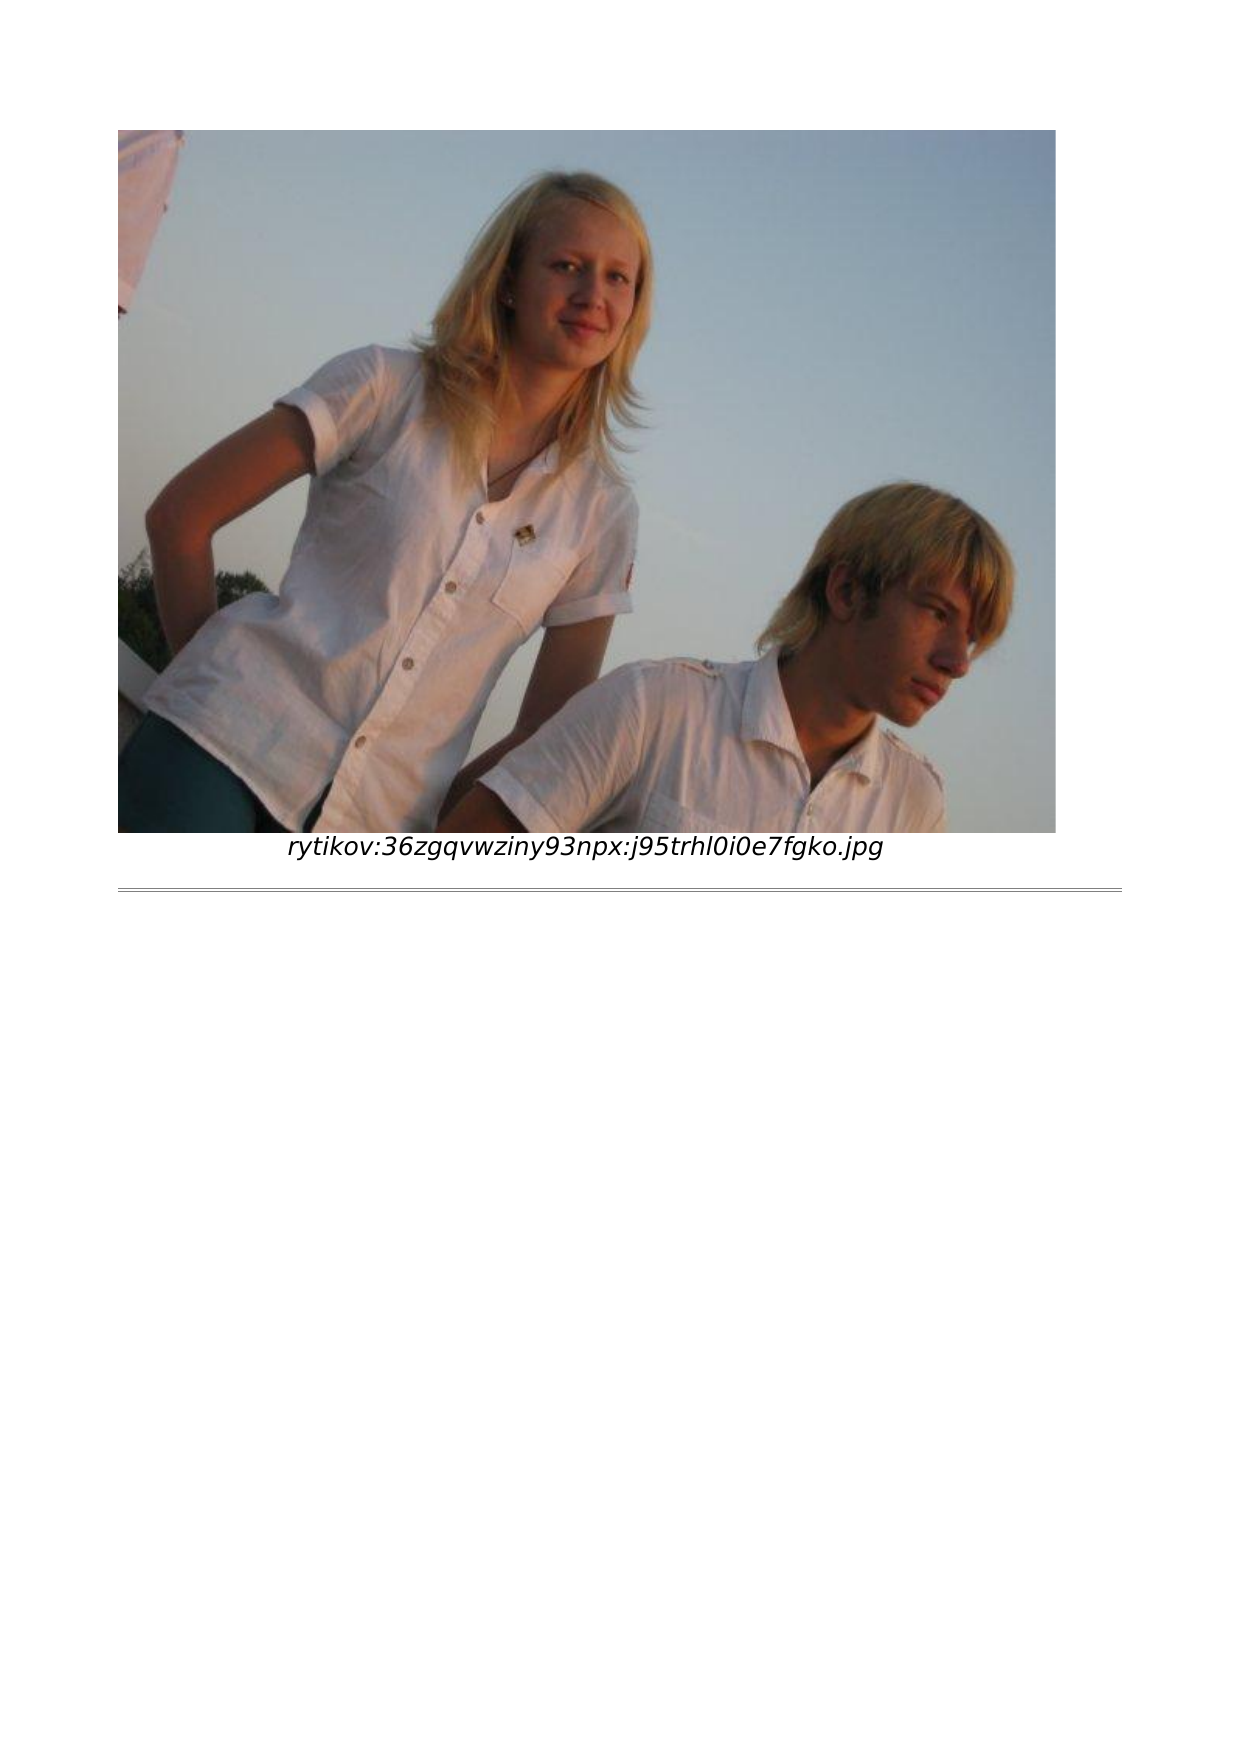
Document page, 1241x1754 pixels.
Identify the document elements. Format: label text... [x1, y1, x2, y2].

text rytikov:36zgqvwziny93npx:j95trhl0i0e7fgko.jpg [118, 833, 1056, 861]
picture [118, 130, 1056, 833]
